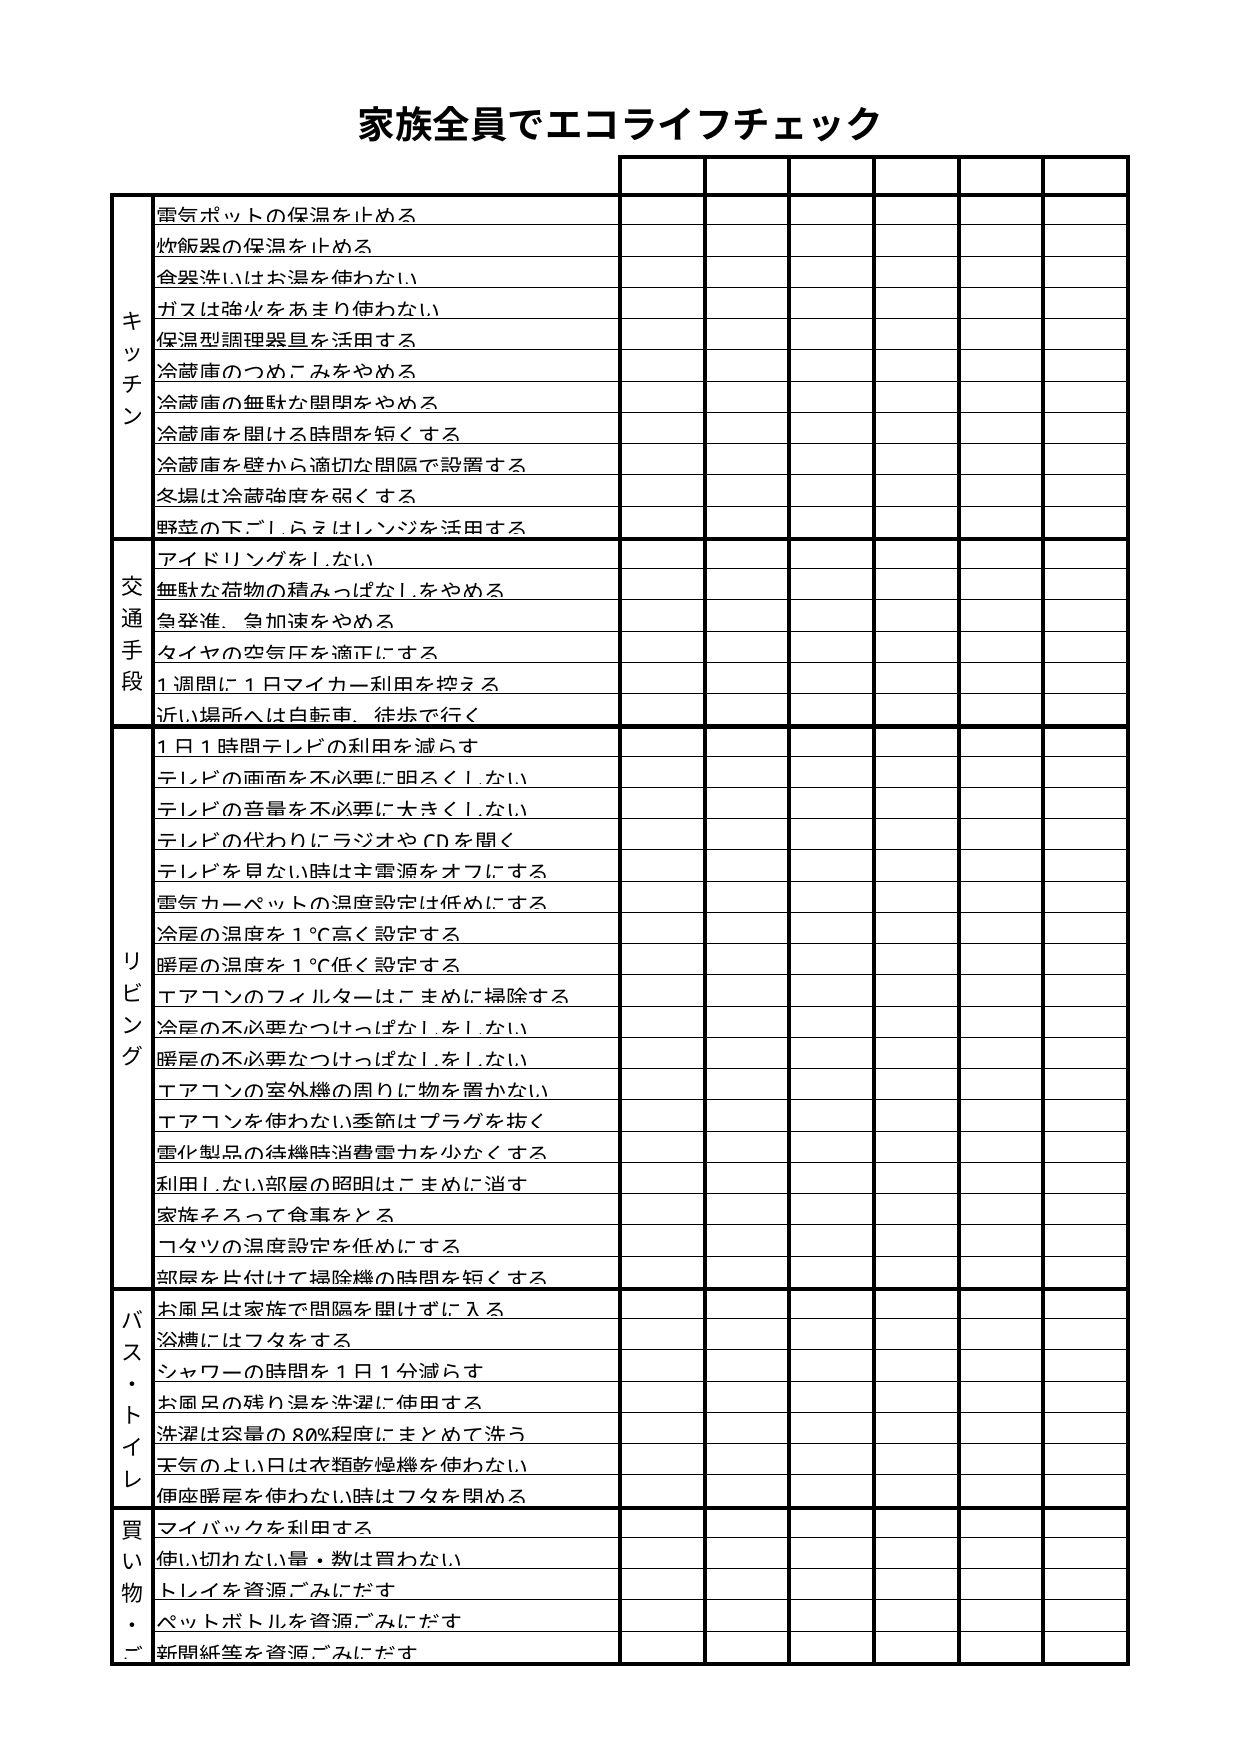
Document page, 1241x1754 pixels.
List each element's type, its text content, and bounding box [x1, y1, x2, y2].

table_cell [961, 913, 1041, 943]
table_cell [876, 1069, 957, 1099]
table_cell [791, 1510, 872, 1537]
table_cell [1045, 1069, 1126, 1099]
table_cell お風呂の残り湯を洗濯に使用する [155, 1382, 618, 1412]
table_cell [876, 225, 957, 256]
table_cell [1045, 729, 1126, 756]
table_cell [1045, 1569, 1126, 1599]
table_cell [707, 1510, 787, 1537]
table_cell 冷蔵庫のつめこみをやめる [155, 350, 618, 381]
table_cell [791, 197, 872, 224]
table_cell [622, 1600, 703, 1631]
table_cell [707, 1163, 787, 1193]
table_cell [961, 1600, 1041, 1631]
table_cell [876, 1132, 957, 1162]
table_cell [1045, 1194, 1126, 1224]
table_cell [961, 850, 1041, 881]
table_cell 浴槽にはフタをする [155, 1319, 618, 1349]
table_cell エアコンの室外機の周りに物を置かない [155, 1069, 618, 1099]
table_cell [1045, 600, 1126, 631]
table_cell [876, 1038, 957, 1068]
table_cell [876, 475, 957, 506]
table_cell [1045, 1444, 1126, 1474]
table_cell [1045, 350, 1126, 381]
table_cell [707, 757, 787, 787]
table_cell [876, 944, 957, 974]
table_header [622, 159, 703, 193]
table_cell [876, 1257, 957, 1287]
table_cell 急発進、急加速をやめる [155, 600, 618, 631]
table_cell [707, 1291, 787, 1318]
table_cell [1045, 1100, 1126, 1131]
table_cell [791, 1069, 872, 1099]
table_cell 洗濯は容量の80%程度にまとめて洗う [155, 1413, 618, 1443]
table_cell [707, 1475, 787, 1506]
table_cell [1045, 319, 1126, 349]
table_cell [622, 350, 703, 381]
table_cell [876, 444, 957, 474]
table_cell [961, 1569, 1041, 1599]
table_cell [961, 1510, 1041, 1537]
table_cell [622, 694, 703, 724]
table_cell [961, 882, 1041, 912]
table_cell [961, 444, 1041, 474]
table_cell コタツの温度設定を低めにする [155, 1225, 618, 1256]
table_cell [961, 569, 1041, 599]
table_cell [961, 600, 1041, 631]
table_cell [1045, 1163, 1126, 1193]
table_cell [876, 1413, 957, 1443]
table_cell [791, 600, 872, 631]
table_cell [1045, 975, 1126, 1006]
table_cell [876, 1632, 957, 1662]
table_cell [622, 1632, 703, 1662]
table_cell [961, 1291, 1041, 1318]
table_cell 冷蔵庫を壁から適切な間隔で設置する [155, 444, 618, 474]
table_cell [622, 757, 703, 787]
table_cell [622, 319, 703, 349]
table_cell [707, 1538, 787, 1568]
table_cell [707, 1225, 787, 1256]
table_cell [622, 1538, 703, 1568]
table_cell [622, 1038, 703, 1068]
table_cell 便座暖房を使わない時はフタを閉める [155, 1475, 618, 1506]
table_cell [622, 1100, 703, 1131]
table_cell [791, 1132, 872, 1162]
table_cell [1045, 1475, 1126, 1506]
table_cell [622, 475, 703, 506]
table_cell [876, 1319, 957, 1349]
table_cell 無駄な荷物の積みっぱなしをやめる [155, 569, 618, 599]
table_cell [876, 729, 957, 756]
table_cell [1045, 1510, 1126, 1537]
table_cell [707, 975, 787, 1006]
table_cell [707, 288, 787, 318]
table_cell [791, 413, 872, 443]
table_cell [791, 1257, 872, 1287]
table_cell 利用しない部屋の照明はこまめに消す [155, 1163, 618, 1193]
table_cell [876, 788, 957, 818]
table_cell [707, 1194, 787, 1224]
table_cell [622, 632, 703, 662]
table_cell [791, 1100, 872, 1131]
table_cell [1045, 1600, 1126, 1631]
table_cell [791, 944, 872, 974]
table_cell [961, 257, 1041, 287]
table_cell シャワーの時間を1日1分減らす [155, 1350, 618, 1381]
table_header [1045, 159, 1126, 193]
table_cell [622, 1132, 703, 1162]
table_cell [876, 850, 957, 881]
table_cell 野菜の下ごしらえはレンジを活用する [155, 507, 618, 537]
table_cell [791, 541, 872, 568]
table_cell [876, 757, 957, 787]
table_cell [961, 1444, 1041, 1474]
table_cell [1045, 541, 1126, 568]
table_cell [622, 1291, 703, 1318]
table_cell [876, 569, 957, 599]
table_cell [876, 694, 957, 724]
table_cell [791, 569, 872, 599]
table_cell [1045, 819, 1126, 849]
table_cell [1045, 1538, 1126, 1568]
table_cell 天気のよい日は衣類乾燥機を使わない [155, 1444, 618, 1474]
table_cell [622, 569, 703, 599]
table_cell [707, 1444, 787, 1474]
table_cell 保温型調理器具を活用する [155, 319, 618, 349]
table_cell [961, 225, 1041, 256]
table_cell [961, 694, 1041, 724]
table_cell [961, 1257, 1041, 1287]
table_cell [961, 350, 1041, 381]
table_cell テレビの音量を不必要に大きくしない [155, 788, 618, 818]
table_cell [1045, 569, 1126, 599]
table_cell [791, 1350, 872, 1381]
table_cell [622, 1413, 703, 1443]
table_cell [707, 319, 787, 349]
table_cell [876, 882, 957, 912]
table_cell [791, 1038, 872, 1068]
table_cell [1045, 507, 1126, 537]
table_cell [961, 1069, 1041, 1099]
table_header [112, 155, 153, 193]
table_cell 1週間に1日マイカー利用を控える [155, 663, 618, 693]
table_cell [876, 1163, 957, 1193]
table_cell [876, 1007, 957, 1037]
table_cell [961, 632, 1041, 662]
table_cell 冷蔵庫を開ける時間を短くする [155, 413, 618, 443]
table_cell [791, 1413, 872, 1443]
table_cell [791, 1600, 872, 1631]
table_cell [707, 1569, 787, 1599]
table_cell タイヤの空気圧を適正にする [155, 632, 618, 662]
table_cell [961, 413, 1041, 443]
table_cell [961, 1632, 1041, 1662]
table_cell [707, 1007, 787, 1037]
table_cell [876, 1538, 957, 1568]
table_cell [961, 819, 1041, 849]
table_cell トレイを資源ごみにだす [155, 1569, 618, 1599]
table_cell [961, 1413, 1041, 1443]
table_cell バス・トイレ [114, 1291, 151, 1506]
table_cell [707, 541, 787, 568]
table_cell [876, 1600, 957, 1631]
table_cell [622, 444, 703, 474]
table_cell [961, 1382, 1041, 1412]
table_cell [622, 1444, 703, 1474]
table_cell [622, 819, 703, 849]
table_cell マイバックを利用する [155, 1510, 618, 1537]
table_cell [876, 1382, 957, 1412]
table_cell [791, 1475, 872, 1506]
table_cell [791, 694, 872, 724]
table_cell [876, 541, 957, 568]
table_cell [791, 1632, 872, 1662]
table_cell [961, 1538, 1041, 1568]
table_cell [707, 569, 787, 599]
table_cell エアコンのフィルターはこまめに掃除する [155, 975, 618, 1006]
table_cell ペットボトルを資源ごみにだす [155, 1600, 618, 1631]
table_cell [876, 413, 957, 443]
table_cell [1045, 1632, 1126, 1662]
table_cell [622, 663, 703, 693]
table_cell [961, 1038, 1041, 1068]
table_cell [791, 475, 872, 506]
table_cell [622, 1225, 703, 1256]
table_cell [876, 1350, 957, 1381]
table_cell [707, 1257, 787, 1287]
table_cell 冷房の不必要なつけっぱなしをしない [155, 1007, 618, 1037]
table_cell [961, 1225, 1041, 1256]
table_cell 炊飯器の保温を止める [155, 225, 618, 256]
table_cell [791, 382, 872, 412]
table_header [961, 159, 1041, 193]
table_cell [622, 1569, 703, 1599]
table_cell [622, 1382, 703, 1412]
table_cell アイドリングをしない [155, 541, 618, 568]
table_cell [876, 350, 957, 381]
table_cell [876, 1510, 957, 1537]
table_cell [876, 1100, 957, 1131]
table_cell [622, 1007, 703, 1037]
table_cell [791, 350, 872, 381]
table_cell [707, 507, 787, 537]
table_cell 買い物・ごみ [114, 1510, 151, 1662]
table_cell [791, 288, 872, 318]
table_cell 暖房の不必要なつけっぱなしをしない [155, 1038, 618, 1068]
table_cell 電気ポットの保温を止める [155, 197, 618, 224]
table_cell [707, 882, 787, 912]
table_cell [622, 788, 703, 818]
table_cell 暖房の温度を１℃低く設定する [155, 944, 618, 974]
table_cell [961, 729, 1041, 756]
table_cell [707, 1069, 787, 1099]
table_cell [622, 257, 703, 287]
table_cell [961, 288, 1041, 318]
table_cell [1045, 1350, 1126, 1381]
table_cell 新聞紙等を資源ごみにだす [155, 1632, 618, 1662]
table_cell [876, 819, 957, 849]
table_cell 家族そろって食事をとる [155, 1194, 618, 1224]
table_cell [791, 1007, 872, 1037]
table_cell [1045, 882, 1126, 912]
table_cell [876, 1194, 957, 1224]
table_cell [876, 600, 957, 631]
table_cell [1045, 944, 1126, 974]
table_header [876, 159, 957, 193]
table_cell [622, 1475, 703, 1506]
table_cell [707, 413, 787, 443]
table_header [791, 159, 872, 193]
table_cell [707, 632, 787, 662]
table_cell [1045, 413, 1126, 443]
table_cell [791, 1291, 872, 1318]
table_cell [1045, 1225, 1126, 1256]
table_cell [791, 757, 872, 787]
table_cell [707, 1350, 787, 1381]
table_cell [622, 913, 703, 943]
table_cell [961, 1100, 1041, 1131]
table_cell [791, 1538, 872, 1568]
table_cell [707, 663, 787, 693]
table_cell [1045, 1291, 1126, 1318]
table_cell [961, 757, 1041, 787]
table_cell [961, 975, 1041, 1006]
table_cell [622, 507, 703, 537]
table_cell [876, 288, 957, 318]
table_cell [791, 632, 872, 662]
table_cell [876, 975, 957, 1006]
table_cell [791, 444, 872, 474]
table_cell [961, 663, 1041, 693]
table_cell [707, 1600, 787, 1631]
table_cell [1045, 197, 1126, 224]
table_cell キッチン [114, 197, 151, 537]
table_cell [961, 475, 1041, 506]
table_cell [707, 225, 787, 256]
table_cell [961, 1007, 1041, 1037]
table_cell [1045, 444, 1126, 474]
table_cell [1045, 382, 1126, 412]
table_cell [707, 475, 787, 506]
table_cell [961, 944, 1041, 974]
table_cell [707, 197, 787, 224]
table_cell [791, 1194, 872, 1224]
table_cell [1045, 850, 1126, 881]
table_cell [1045, 757, 1126, 787]
table_cell [707, 1038, 787, 1068]
table_cell [622, 1510, 703, 1537]
table_cell リビング [114, 729, 151, 1287]
table_cell ガスは強火をあまり使わない [155, 288, 618, 318]
table_cell [791, 1444, 872, 1474]
table_cell [791, 975, 872, 1006]
table_cell [707, 944, 787, 974]
table_cell [1045, 663, 1126, 693]
table_cell [791, 882, 872, 912]
table_cell [707, 600, 787, 631]
title 家族全員でエコライフチェック [112, 94, 1128, 149]
table_cell [707, 257, 787, 287]
table_cell [1045, 788, 1126, 818]
table_cell [791, 319, 872, 349]
table_cell [876, 663, 957, 693]
table_cell [622, 1163, 703, 1193]
table_cell [707, 729, 787, 756]
table_cell [961, 382, 1041, 412]
table_cell [622, 1350, 703, 1381]
table_cell [961, 319, 1041, 349]
table_cell [876, 257, 957, 287]
table_cell [622, 1319, 703, 1349]
table_cell [1045, 288, 1126, 318]
table_cell 電気カーペットの温度設定は低めにする [155, 882, 618, 912]
table_cell テレビを見ない時は主電源をオフにする [155, 850, 618, 881]
table_cell [791, 1382, 872, 1412]
table_cell 冷蔵庫の無駄な開閉をやめる [155, 382, 618, 412]
table_cell [876, 1444, 957, 1474]
table_cell 近い場所へは自転車、徒歩で行く [155, 694, 618, 724]
table_cell 冷房の温度を１℃高く設定する [155, 913, 618, 943]
table_cell [707, 350, 787, 381]
table_cell [622, 541, 703, 568]
table_cell [961, 541, 1041, 568]
table_cell [1045, 1132, 1126, 1162]
table_cell [622, 975, 703, 1006]
table_cell [707, 850, 787, 881]
table_cell [707, 788, 787, 818]
table_cell テレビの画面を不必要に明るくしない [155, 757, 618, 787]
table_cell [1045, 913, 1126, 943]
table_cell [707, 913, 787, 943]
table_cell [707, 444, 787, 474]
table_cell [1045, 1257, 1126, 1287]
table_cell [622, 413, 703, 443]
table_cell [791, 1225, 872, 1256]
table_cell [791, 1319, 872, 1349]
table_cell [791, 819, 872, 849]
table_cell [876, 913, 957, 943]
table_cell [876, 632, 957, 662]
table_cell [961, 197, 1041, 224]
table_cell [961, 1194, 1041, 1224]
table_cell [707, 382, 787, 412]
table_cell [961, 507, 1041, 537]
table_cell [622, 1194, 703, 1224]
table_cell [707, 694, 787, 724]
table_cell [876, 507, 957, 537]
table_cell [622, 944, 703, 974]
table_cell 使い切れない量・数は買わない [155, 1538, 618, 1568]
table_cell [1045, 1007, 1126, 1037]
table_cell [707, 1632, 787, 1662]
table_cell [876, 319, 957, 349]
table_cell [791, 913, 872, 943]
table_cell [707, 1100, 787, 1131]
table_cell [1045, 1038, 1126, 1068]
table_cell [791, 729, 872, 756]
table_cell [622, 197, 703, 224]
table_cell [791, 663, 872, 693]
table_cell [1045, 225, 1126, 256]
table_cell [876, 197, 957, 224]
table_cell 冬場は冷蔵強度を弱くする [155, 475, 618, 506]
table_cell [1045, 694, 1126, 724]
table_cell [961, 788, 1041, 818]
table_header [707, 159, 787, 193]
table_cell [622, 600, 703, 631]
table_cell [622, 882, 703, 912]
table_cell [622, 850, 703, 881]
table_cell お風呂は家族で間隔を開けずに入る [155, 1291, 618, 1318]
table_cell [707, 1413, 787, 1443]
table_cell 電化製品の待機時消費電力を少なくする [155, 1132, 618, 1162]
table_cell [876, 1475, 957, 1506]
table_header [153, 155, 618, 193]
table_cell [791, 1163, 872, 1193]
table_cell [791, 225, 872, 256]
table_cell エアコンを使わない季節はプラグを抜く [155, 1100, 618, 1131]
table_cell 食器洗いはお湯を使わない [155, 257, 618, 287]
table_cell 1日1時間テレビの利用を減らす [155, 729, 618, 756]
table_cell [622, 1069, 703, 1099]
table_cell [876, 1225, 957, 1256]
table_cell [961, 1350, 1041, 1381]
table_cell [961, 1163, 1041, 1193]
table_cell [876, 382, 957, 412]
table_cell [707, 819, 787, 849]
table_cell [707, 1319, 787, 1349]
table_cell [876, 1569, 957, 1599]
table_cell 交通手段 [114, 541, 151, 724]
table_cell [622, 225, 703, 256]
table_cell [876, 1291, 957, 1318]
table_cell [1045, 632, 1126, 662]
table_cell [1045, 1413, 1126, 1443]
table_cell [961, 1475, 1041, 1506]
table_cell [791, 1569, 872, 1599]
table_cell [622, 1257, 703, 1287]
table_cell [961, 1319, 1041, 1349]
table_cell [791, 507, 872, 537]
table_cell [707, 1132, 787, 1162]
table_cell [707, 1382, 787, 1412]
table_cell [791, 850, 872, 881]
table_cell [1045, 1382, 1126, 1412]
table_cell [1045, 475, 1126, 506]
table_cell [791, 788, 872, 818]
table_cell 部屋を片付けて掃除機の時間を短くする [155, 1257, 618, 1287]
table_cell テレビの代わりにラジオやCDを聞く [155, 819, 618, 849]
table_cell [622, 382, 703, 412]
table_cell [622, 729, 703, 756]
table_cell [961, 1132, 1041, 1162]
table_cell [1045, 257, 1126, 287]
table_cell [791, 257, 872, 287]
table_cell [622, 288, 703, 318]
table_cell [1045, 1319, 1126, 1349]
